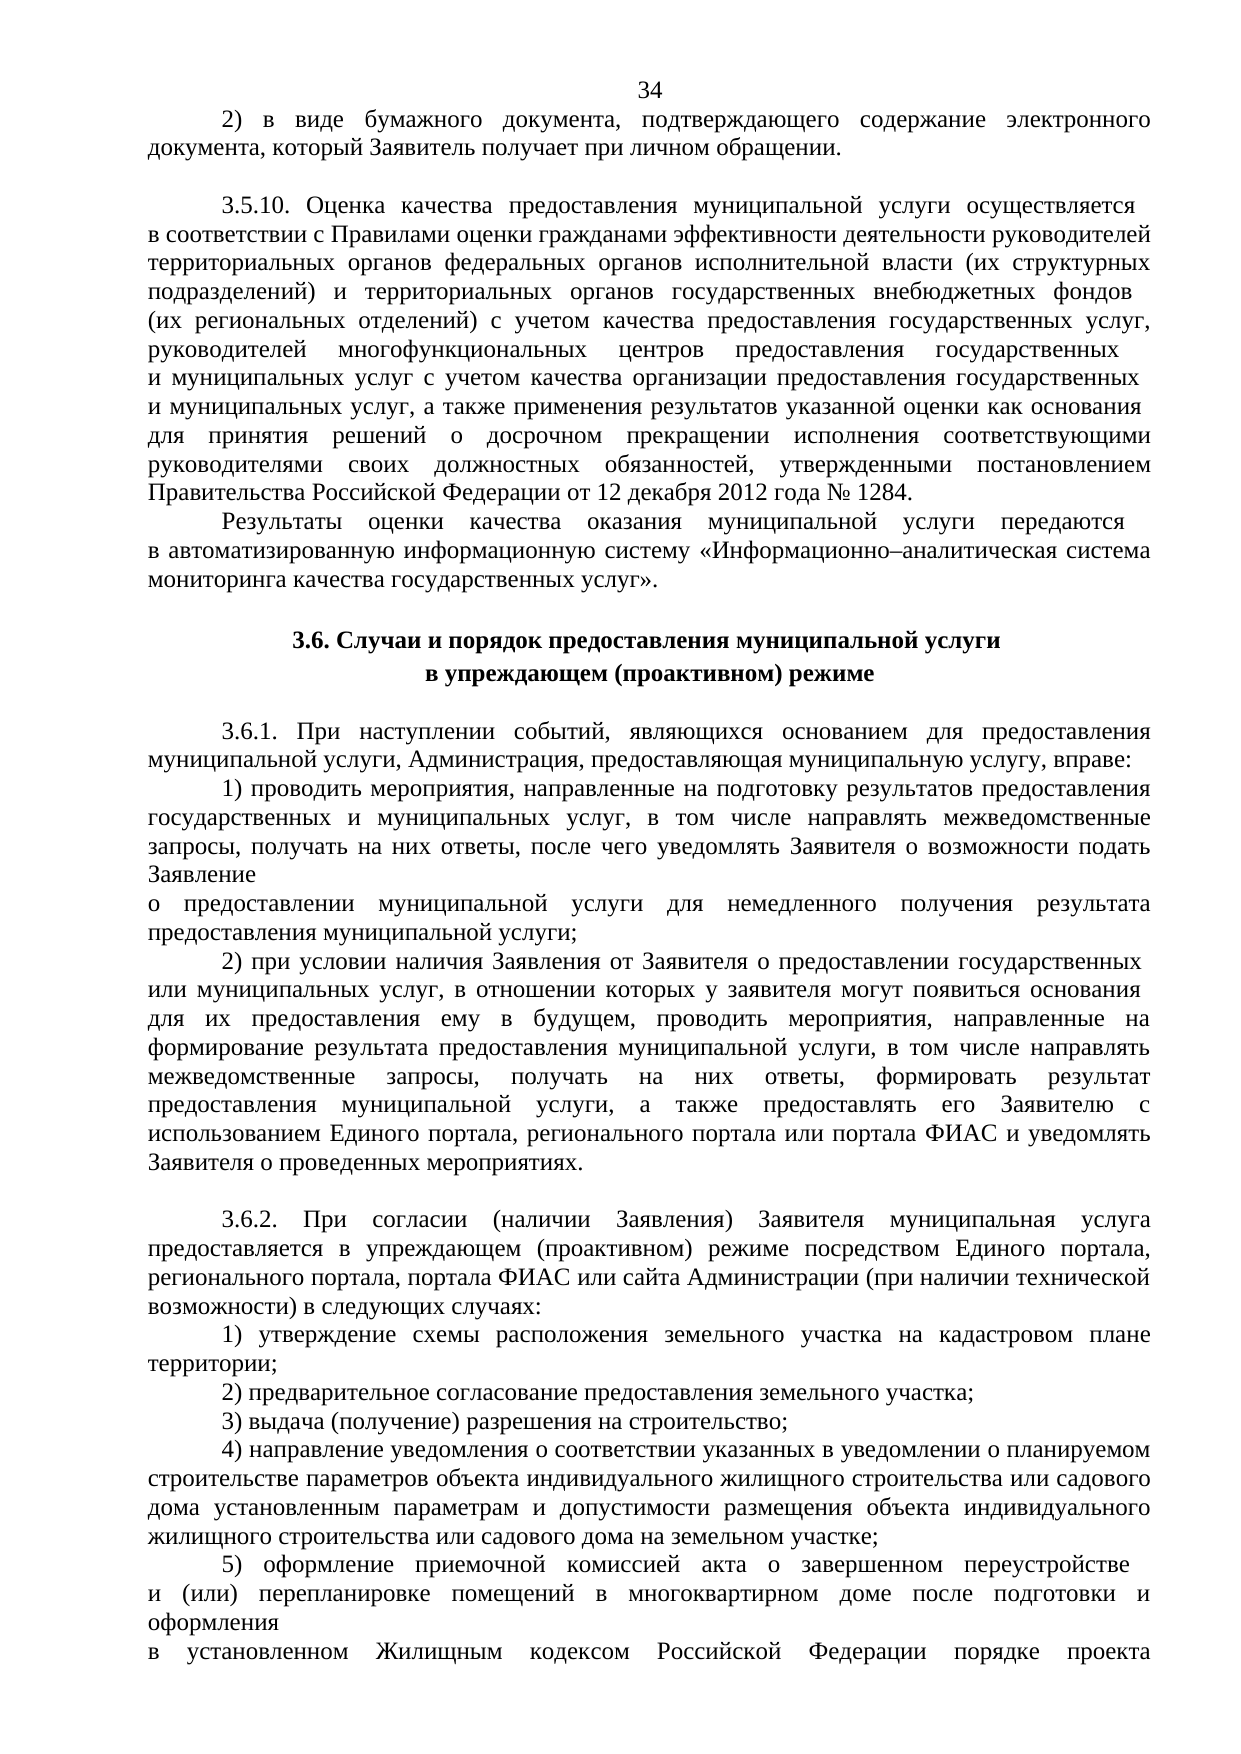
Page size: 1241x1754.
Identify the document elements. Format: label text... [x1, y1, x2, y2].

text Результаты оценки качества оказания муниципальной услуги передаются в автоматизированную информационную систему «Информационно–аналитическая система мониторинга качества государственных услуг». [148, 506, 1152, 592]
text 1) проводить мероприятия, направленные на подготовку результатов предоставления государственных и муниципальных услуг, в том числе направлять межведомственные запросы, получать на них ответы, после чего уведомлять Заявителя о возможности подать Заявление о предоставлении муниципальной услуги для немедленного получения результата предоставления муниципальной услуги; [148, 773, 1152, 946]
text 3.6.2. При согласии (наличии Заявления) Заявителя муниципальная услуга предоставляется в упреждающем (проактивном) режиме посредством Единого портала, регионального портала, портала ФИАС или сайта Администрации (при наличии технической возможности) в следующих случаях: [148, 1204, 1152, 1319]
subtitle 3.6. Случаи и порядок предоставления муниципальной услуги [148, 625, 1152, 654]
text 5) оформление приемочной комиссией акта о завершенном переустройстве и (или) перепланировке помещений в многоквартирном доме после подготовки и оформления в установленном Жилищным кодексом Российской Федерации порядке проекта [148, 1549, 1152, 1664]
text 3.6.1. При наступлении событий, являющихся основанием для предоставления муниципальной услуги, Администрация, предоставляющая муниципальную услугу, вправе: [148, 716, 1152, 773]
text 3.5.10. Оценка качества предоставления муниципальной услуги осуществляется в соответствии с Правилами оценки гражданами эффективности деятельности руководителей территориальных органов федеральных органов исполнительной власти (их структурных подразделений) и территориальных органов государственных внебюджетных фондов (их региональных отделений) с учетом качества предоставления государственных услуг, руководителей многофункциональных центров предоставления государственных и муниципальных услуг с учетом качества организации предоставления государственных и муниципальных услуг, а также применения результатов указанной оценки как основания для принятия решений о досрочном прекращении исполнения соответствующими руководителями своих должностных обязанностей, утвержденными постановлением Правительства Российской Федерации от 12 декабря 2012 года № 1284. [148, 190, 1152, 506]
text 4) направление уведомления о соответствии указанных в уведомлении о планируемом строительстве параметров объекта индивидуального жилищного строительства или садового дома установленным параметрам и допустимости размещения объекта индивидуального жилищного строительства или садового дома на земельном участке; [148, 1434, 1152, 1549]
text 2) в виде бумажного документа, подтверждающего содержание электронного документа, который Заявитель получает при личном обращении. [148, 104, 1152, 161]
subtitle в упреждающем (проактивном) режиме [148, 658, 1152, 687]
text 2) предварительное согласование предоставления земельного участка; [148, 1377, 1152, 1406]
text 2) при условии наличия Заявления от Заявителя о предоставлении государственных или муниципальных услуг, в отношении которых у заявителя могут появиться основания для их предоставления ему в будущем, проводить мероприятия, направленные на формирование результата предоставления муниципальной услуги, в том числе направлять межведомственные запросы, получать на них ответы, формировать результат предоставления муниципальной услуги, а также предоставлять его Заявителю с использованием Единого портала, регионального портала или портала ФИАС и уведомлять Заявителя о проведенных мероприятиях. [148, 946, 1152, 1176]
text 3) выдача (получение) разрешения на строительство; [148, 1406, 1152, 1434]
text 1) утверждение схемы расположения земельного участка на кадастровом плане территории; [148, 1319, 1152, 1377]
